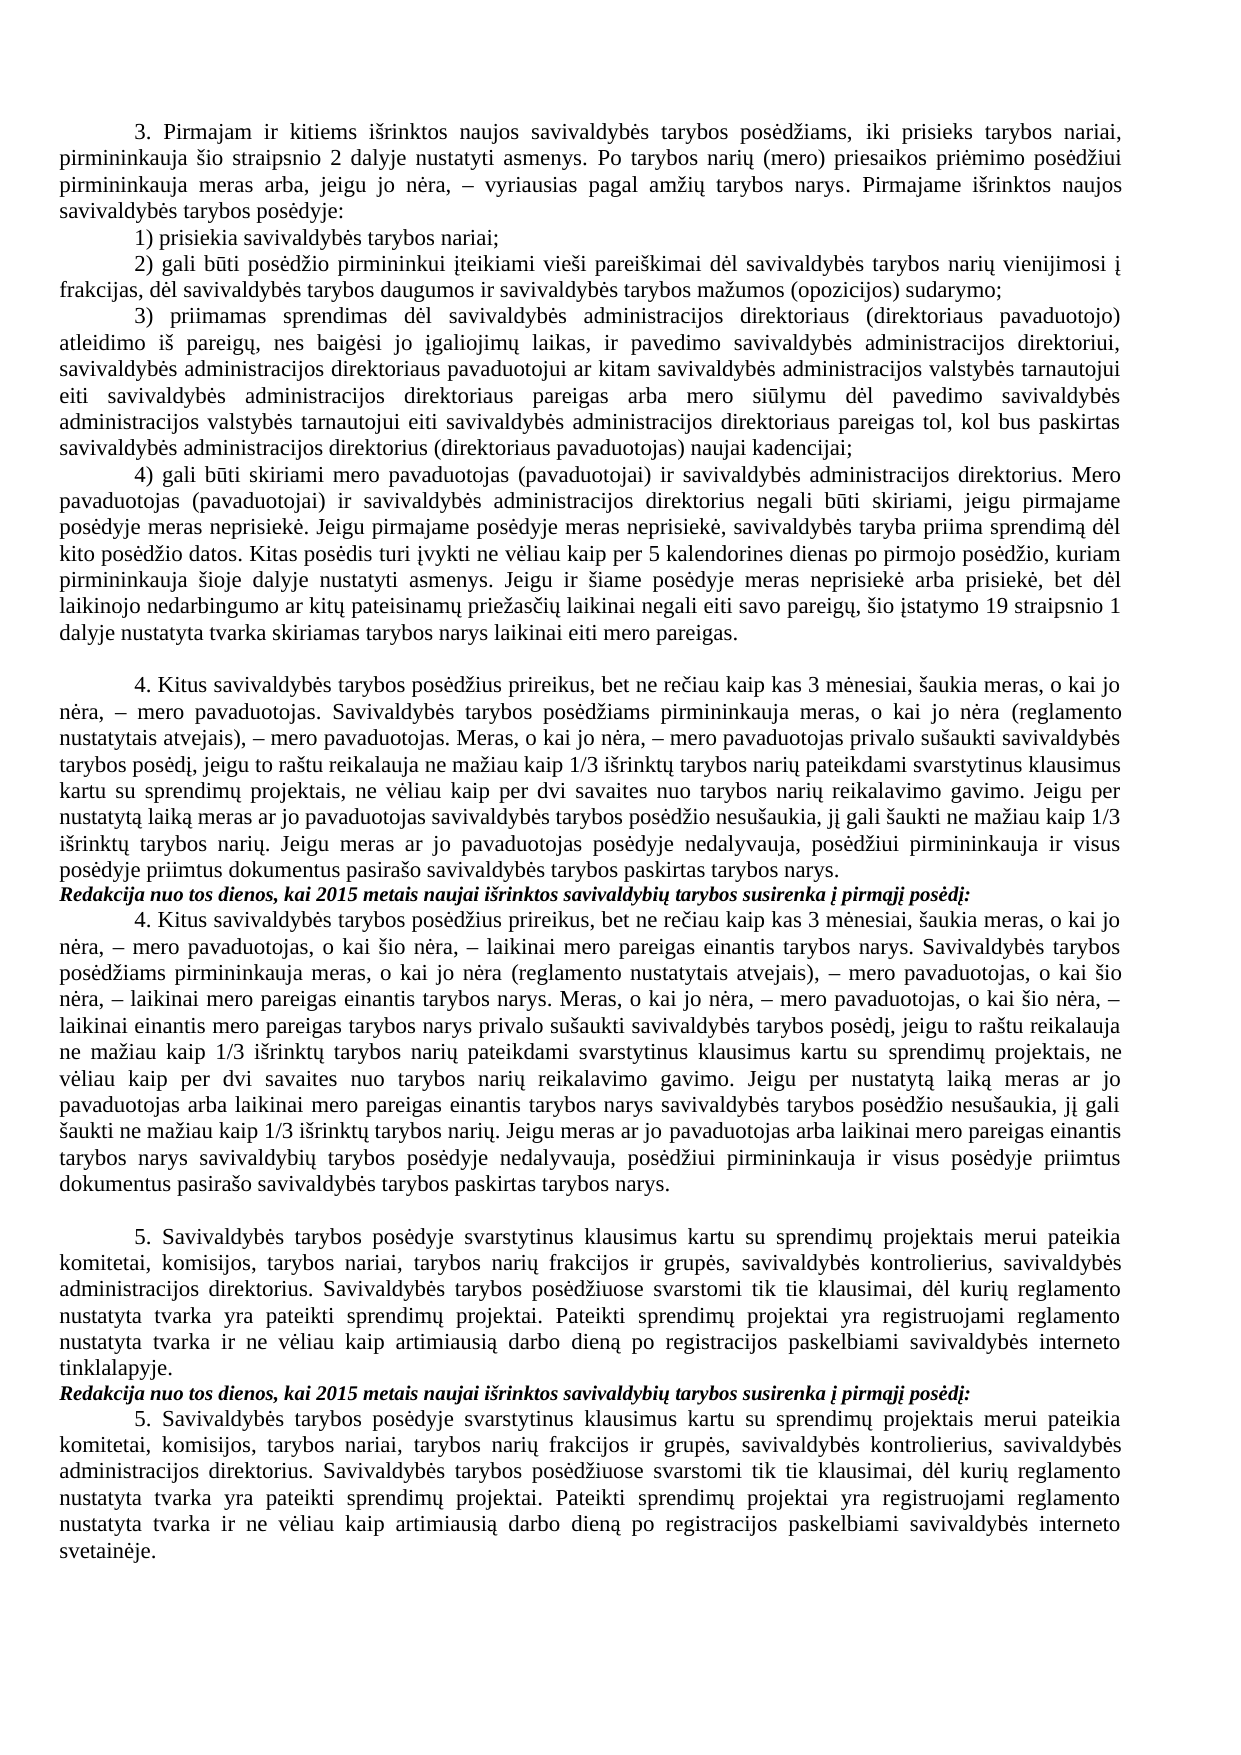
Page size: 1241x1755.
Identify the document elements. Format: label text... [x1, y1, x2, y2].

text 3. Pirmajam ir kitiems išrinktos naujos savivaldybės tarybos posėdžiams, iki prisieks tarybos nariai, pirmininkauja šio straipsnio 2 dalyje nustatyti asmenys. Po tarybos narių (mero) priesaikos priėmimo posėdžiui pirmininkauja meras arba, jeigu jo nėra, – vyriausias pagal amžių tarybos narys. Pirmajame išrinktos naujos savivaldybės tarybos posėdyje: [59, 118, 1122, 223]
text 4. Kitus savivaldybės tarybos posėdžius prireikus, bet ne rečiau kaip kas 3 mėnesiai, šaukia meras, o kai jo nėra, – mero pavaduotojas, o kai šio nėra, – laikinai mero pareigas einantis tarybos narys. Savivaldybės tarybos posėdžiams pirmininkauja meras, o kai jo nėra (reglamento nustatytais atvejais), – mero pavaduotojas, o kai šio nėra, – laikinai mero pareigas einantis tarybos narys. Meras, o kai jo nėra, – mero pavaduotojas, o kai šio nėra, – laikinai einantis mero pareigas tarybos narys privalo sušaukti savivaldybės tarybos posėdį, jeigu to raštu reikalauja ne mažiau kaip 1/3 išrinktų tarybos narių pateikdami svarstytinus klausimus kartu su sprendimų projektais, ne vėliau kaip per dvi savaites nuo tarybos narių reikalavimo gavimo. Jeigu per nustatytą laiką meras ar jo pavaduotojas arba laikinai mero pareigas einantis tarybos narys savivaldybės tarybos posėdžio nesušaukia, jį gali šaukti ne mažiau kaip 1/3 išrinktų tarybos narių. Jeigu meras ar jo pavaduotojas arba laikinai mero pareigas einantis tarybos narys savivaldybių tarybos posėdyje nedalyvauja, posėdžiui pirmininkauja ir visus posėdyje priimtus dokumentus pasirašo savivaldybės tarybos paskirtas tarybos narys. [59, 906, 1122, 1196]
text Redakcija nuo tos dienos, kai 2015 metais naujai išrinktos savivaldybių tarybos susirenka į pirmąjį posėdį: [59, 1381, 1122, 1405]
text 5. Savivaldybės tarybos posėdyje svarstytinus klausimus kartu su sprendimų projektais merui pateikia komitetai, komisijos, tarybos nariai, tarybos narių frakcijos ir grupės, savivaldybės kontrolierius, savivaldybės administracijos direktorius. Savivaldybės tarybos posėdžiuose svarstomi tik tie klausimai, dėl kurių reglamento nustatyta tvarka yra pateikti sprendimų projektai. Pateikti sprendimų projektai yra registruojami reglamento nustatyta tvarka ir ne vėliau kaip artimiausią darbo dieną po registracijos paskelbiami savivaldybės interneto tinklalapyje. [59, 1223, 1122, 1381]
text 4. Kitus savivaldybės tarybos posėdžius prireikus, bet ne rečiau kaip kas 3 mėnesiai, šaukia meras, o kai jo nėra, – mero pavaduotojas. Savivaldybės tarybos posėdžiams pirmininkauja meras, o kai jo nėra (reglamento nustatytais atvejais), – mero pavaduotojas. Meras, o kai jo nėra, – mero pavaduotojas privalo sušaukti savivaldybės tarybos posėdį, jeigu to raštu reikalauja ne mažiau kaip 1/3 išrinktų tarybos narių pateikdami svarstytinus klausimus kartu su sprendimų projektais, ne vėliau kaip per dvi savaites nuo tarybos narių reikalavimo gavimo. Jeigu per nustatytą laiką meras ar jo pavaduotojas savivaldybės tarybos posėdžio nesušaukia, jį gali šaukti ne mažiau kaip 1/3 išrinktų tarybos narių. Jeigu meras ar jo pavaduotojas posėdyje nedalyvauja, posėdžiui pirmininkauja ir visus posėdyje priimtus dokumentus pasirašo savivaldybės tarybos paskirtas tarybos narys. [59, 672, 1122, 882]
text 4) gali būti skiriami mero pavaduotojas (pavaduotojai) ir savivaldybės administracijos direktorius. Mero pavaduotojas (pavaduotojai) ir savivaldybės administracijos direktorius negali būti skiriami, jeigu pirmajame posėdyje meras neprisiekė. Jeigu pirmajame posėdyje meras neprisiekė, savivaldybės taryba priima sprendimą dėl kito posėdžio datos. Kitas posėdis turi įvykti ne vėliau kaip per 5 kalendorines dienas po pirmojo posėdžio, kuriam pirmininkauja šioje dalyje nustatyti asmenys. Jeigu ir šiame posėdyje meras neprisiekė arba prisiekė, bet dėl laikinojo nedarbingumo ar kitų pateisinamų priežasčių laikinai negali eiti savo pareigų, šio įstatymo 19 straipsnio 1 dalyje nustatyta tvarka skiriamas tarybos narys laikinai eiti mero pareigas. [59, 461, 1122, 645]
text 3) priimamas sprendimas dėl savivaldybės administracijos direktoriaus (direktoriaus pavaduotojo) atleidimo iš pareigų, nes baigėsi jo įgaliojimų laikas, ir pavedimo savivaldybės administracijos direktoriui, savivaldybės administracijos direktoriaus pavaduotojui ar kitam savivaldybės administracijos valstybės tarnautojui eiti savivaldybės administracijos direktoriaus pareigas arba mero siūlymu dėl pavedimo savivaldybės administracijos valstybės tarnautojui eiti savivaldybės administracijos direktoriaus pareigas tol, kol bus paskirtas savivaldybės administracijos direktorius (direktoriaus pavaduotojas) naujai kadencijai; [59, 303, 1122, 461]
text 1) prisiekia savivaldybės tarybos nariai; [59, 223, 1122, 250]
text Redakcija nuo tos dienos, kai 2015 metais naujai išrinktos savivaldybių tarybos susirenka į pirmąjį posėdį: [59, 882, 1122, 906]
text 2) gali būti posėdžio pirmininkui įteikiami vieši pareiškimai dėl savivaldybės tarybos narių vienijimosi į frakcijas, dėl savivaldybės tarybos daugumos ir savivaldybės tarybos mažumos (opozicijos) sudarymo; [59, 250, 1122, 303]
text 5. Savivaldybės tarybos posėdyje svarstytinus klausimus kartu su sprendimų projektais merui pateikia komitetai, komisijos, tarybos nariai, tarybos narių frakcijos ir grupės, savivaldybės kontrolierius, savivaldybės administracijos direktorius. Savivaldybės tarybos posėdžiuose svarstomi tik tie klausimai, dėl kurių reglamento nustatyta tvarka yra pateikti sprendimų projektai. Pateikti sprendimų projektai yra registruojami reglamento nustatyta tvarka ir ne vėliau kaip artimiausią darbo dieną po registracijos paskelbiami savivaldybės interneto svetainėje. [59, 1405, 1122, 1563]
